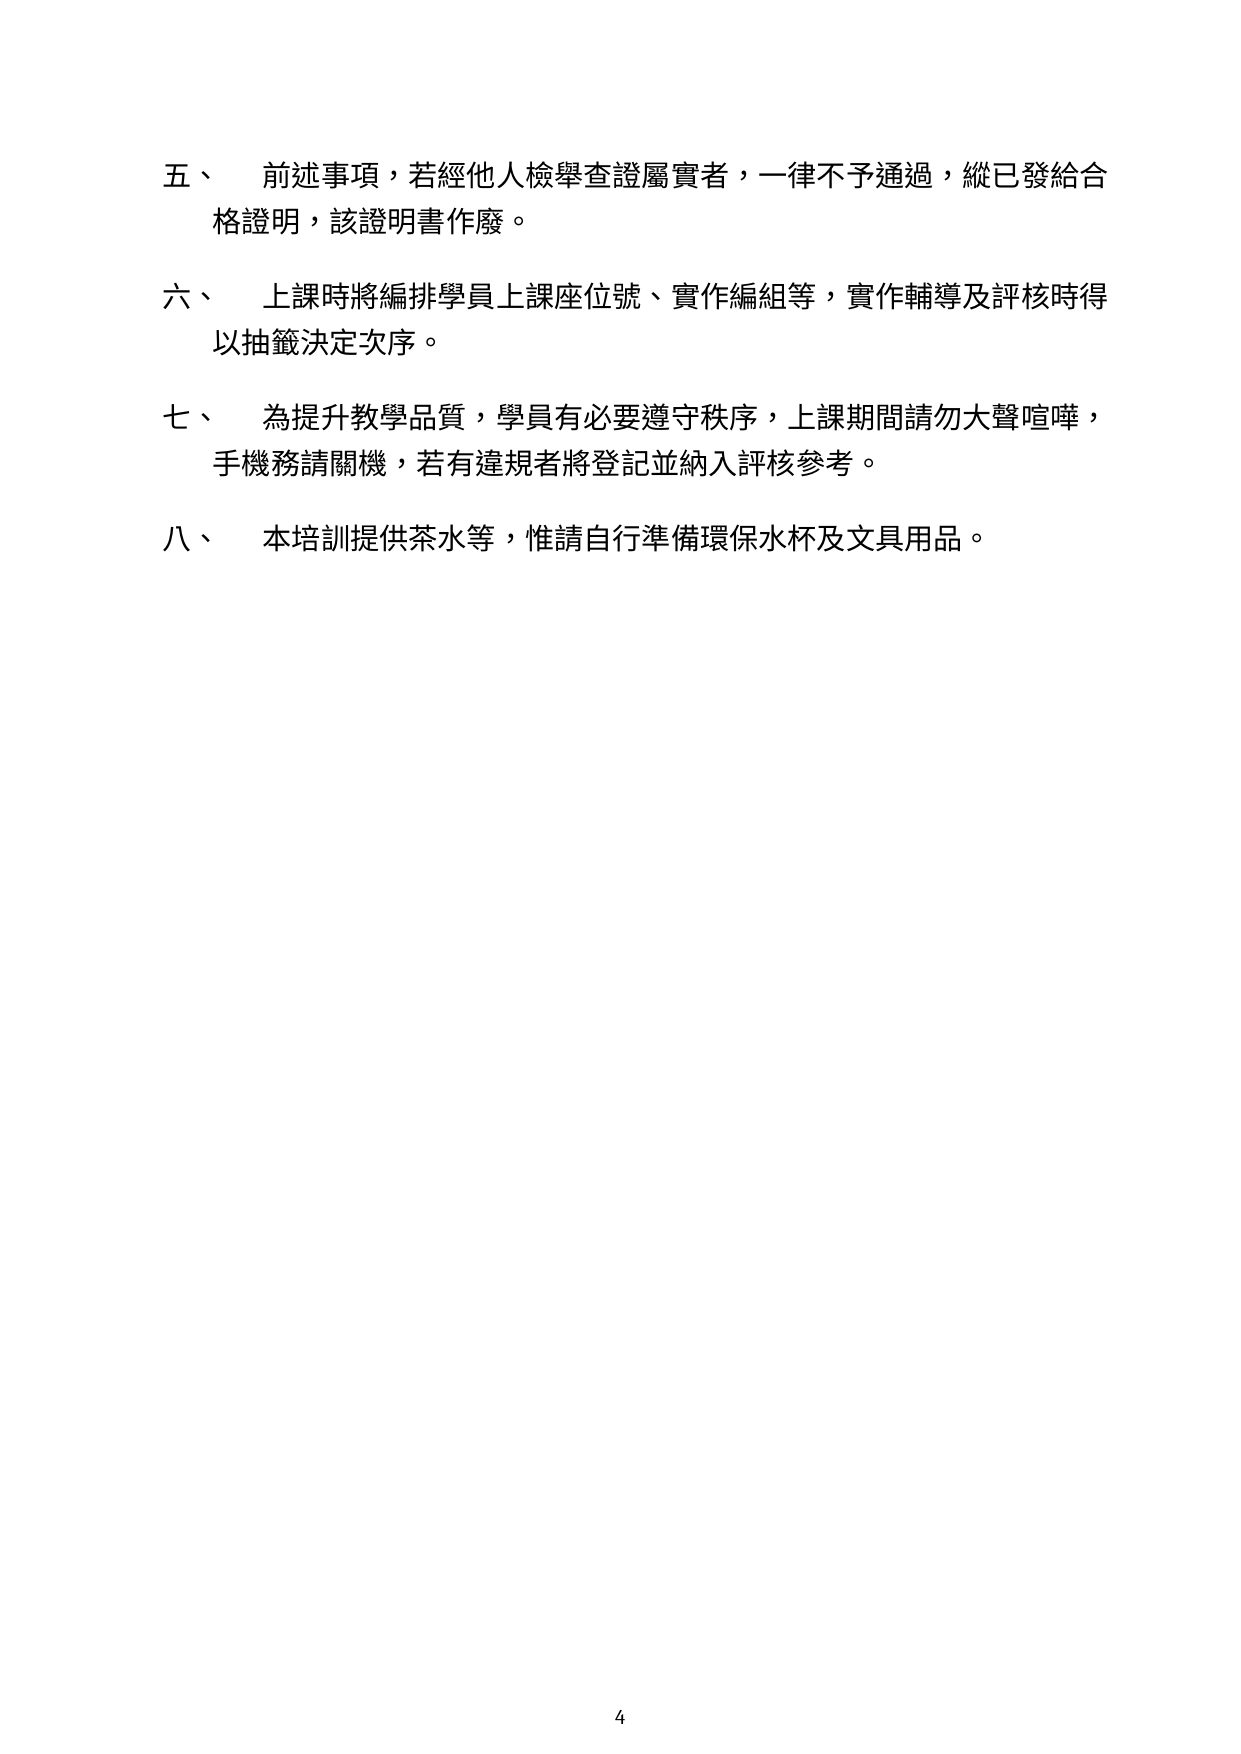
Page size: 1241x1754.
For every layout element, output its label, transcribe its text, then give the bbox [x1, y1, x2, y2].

list 為提升教學品質，學員有必要遵守秩序，上課期間請勿大聲喧嘩，手機務請關機，若有違規者將登記並納入評核參考。 [162, 392, 1128, 483]
list 前述事項，若經他人檢舉查證屬實者，一律不予通過，縱已發給合格證明，該證明書作廢。 [162, 150, 1128, 242]
list 上課時將編排學員上課座位號、實作編組等，實作輔導及評核時得以抽籤決定次序。 [162, 271, 1128, 362]
list 本培訓提供茶水等，惟請自行準備環保水杯及文具用品。 [162, 512, 1128, 558]
